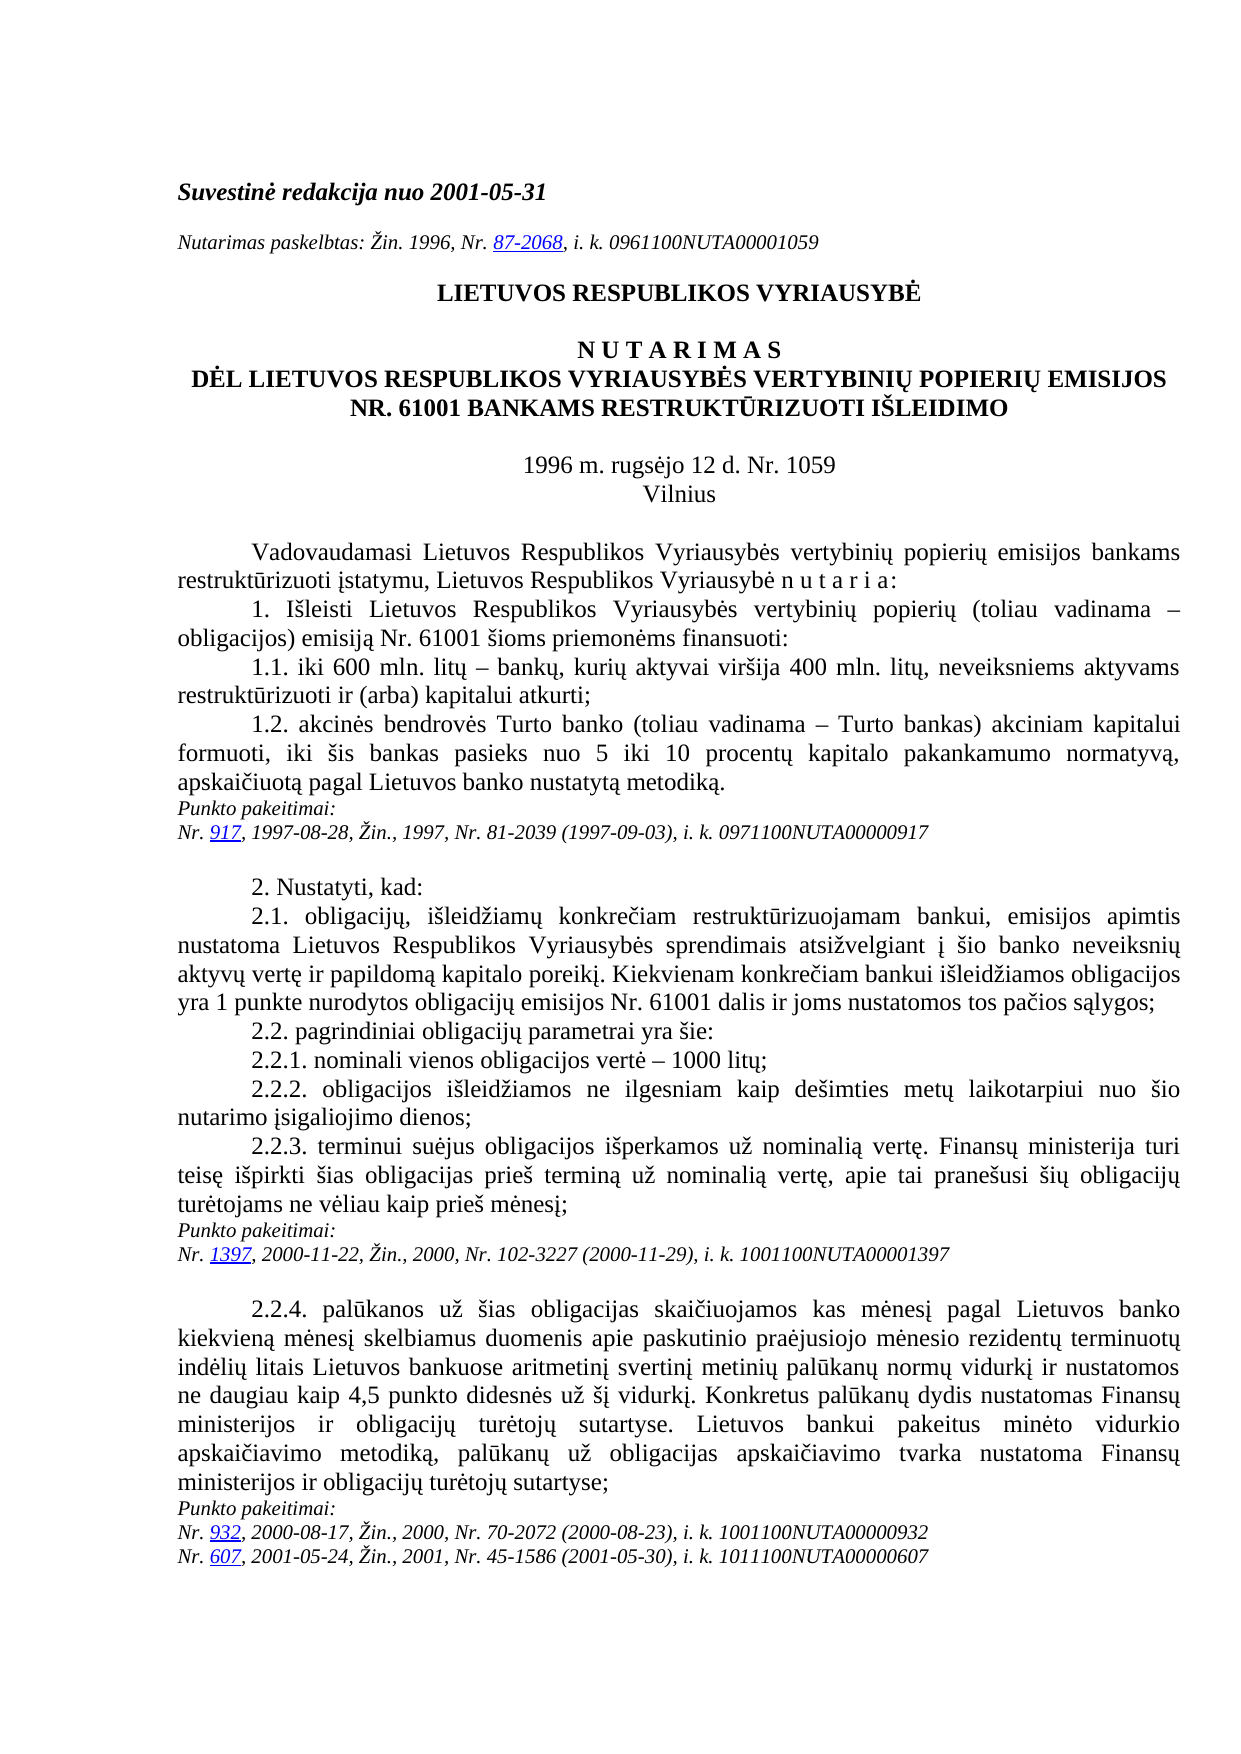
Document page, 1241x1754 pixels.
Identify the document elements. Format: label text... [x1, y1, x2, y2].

text Punkto pakeitimai: [177, 1217, 1181, 1242]
text 2.2. pagrindiniai obligacijų parametrai yra šie: [177, 1016, 1181, 1045]
text Vilnius [177, 479, 1181, 508]
text Punkto pakeitimai: [177, 1496, 1181, 1520]
text 2.2.1. nominali vienos obligacijos vertė – 1000 litų; [177, 1045, 1181, 1074]
text 2.2.4. palūkanos už šias obligacijas skaičiuojamos kas mėnesį pagal Lietuvos banko kiekvieną mėnesį skelbiamus duomenis apie paskutinio praėjusiojo mėnesio rezidentų terminuotų indėlių litais Lietuvos bankuose aritmetinį svertinį metinių palūkanų normų vidurkį ir nustatomos ne daugiau kaip 4,5 punkto didesnės už šį vidurkį. Konkretus palūkanų dydis nustatomas Finansų ministerijos ir obligacijų turėtojų sutartyse. Lietuvos bankui pakeitus minėto vidurkio apskaičiavimo metodiką, palūkanų už obligacijas apskaičiavimo tvarka nustatoma Finansų ministerijos ir obligacijų turėtojų sutartyse; [177, 1294, 1181, 1496]
text Nr. 607, 2001-05-24, Žin., 2001, Nr. 45-1586 (2001-05-30), i. k. 1011100NUTA00000607 [177, 1544, 1181, 1568]
text 2.2.3. terminui suėjus obligacijos išperkamos už nominalią vertę. Finansų ministerija turi teisę išpirkti šias obligacijas prieš terminą už nominalią vertę, apie tai pranešusi šių obligacijų turėtojams ne vėliau kaip prieš mėnesį; [177, 1131, 1181, 1217]
text 2.2.2. obligacijos išleidžiamos ne ilgesniam kaip dešimties metų laikotarpiui nuo šio nutarimo įsigaliojimo dienos; [177, 1074, 1181, 1131]
text Nr. 917, 1997-08-28, Žin., 1997, Nr. 81-2039 (1997-09-03), i. k. 0971100NUTA00000917 [177, 820, 1181, 844]
text 1996 m. rugsėjo 12 d. Nr. 1059 [177, 451, 1181, 479]
text LIETUVOS RESPUBLIKOS VYRIAUSYBĖ [177, 278, 1181, 307]
text DĖL LIETUVOS RESPUBLIKOS VYRIAUSYBĖS VERTYBINIŲ POPIERIŲ EMISIJOS NR. 61001 BANKAMS RESTRUKTŪRIZUOTI IŠLEIDIMO [177, 364, 1181, 422]
text Vadovaudamasi Lietuvos Respublikos Vyriausybės vertybinių popierių emisijos bankams restruktūrizuoti įstatymu, Lietuvos Respublikos Vyriausybė nutaria: [177, 537, 1181, 594]
text Punkto pakeitimai: [177, 796, 1181, 820]
text N U T A R I M A S [177, 336, 1181, 364]
text 1.2. akcinės bendrovės Turto banko (toliau vadinama – Turto bankas) akciniam kapitalui formuoti, iki šis bankas pasieks nuo 5 iki 10 procentų kapitalo pakankamumo normatyvą, apskaičiuotą pagal Lietuvos banko nustatytą metodiką. [177, 709, 1181, 796]
text 1.1. iki 600 mln. litų – bankų, kurių aktyvai viršija 400 mln. litų, neveiksniems aktyvams restruktūrizuoti ir (arba) kapitalui atkurti; [177, 652, 1181, 709]
text Nr. 1397, 2000-11-22, Žin., 2000, Nr. 102-3227 (2000-11-29), i. k. 1001100NUTA00001397 [177, 1242, 1181, 1266]
text 1. Išleisti Lietuvos Respublikos Vyriausybės vertybinių popierių (toliau vadinama – obligacijos) emisiją Nr. 61001 šioms priemonėms finansuoti: [177, 594, 1181, 652]
text Nr. 932, 2000-08-17, Žin., 2000, Nr. 70-2072 (2000-08-23), i. k. 1001100NUTA00000932 [177, 1520, 1181, 1544]
text Nutarimas paskelbtas: Žin. 1996, Nr. 87-2068, i. k. 0961100NUTA00001059 [177, 230, 1181, 254]
text Suvestinė redakcija nuo 2001-05-31 [177, 177, 1181, 206]
text 2.1. obligacijų, išleidžiamų konkrečiam restruktūrizuojamam bankui, emisijos apimtis nustatoma Lietuvos Respublikos Vyriausybės sprendimais atsižvelgiant į šio banko neveiksnių aktyvų vertę ir papildomą kapitalo poreikį. Kiekvienam konkrečiam bankui išleidžiamos obligacijos yra 1 punkte nurodytos obligacijų emisijos Nr. 61001 dalis ir joms nustatomos tos pačios sąlygos; [177, 901, 1181, 1016]
text 2. Nustatyti, kad: [177, 872, 1181, 901]
